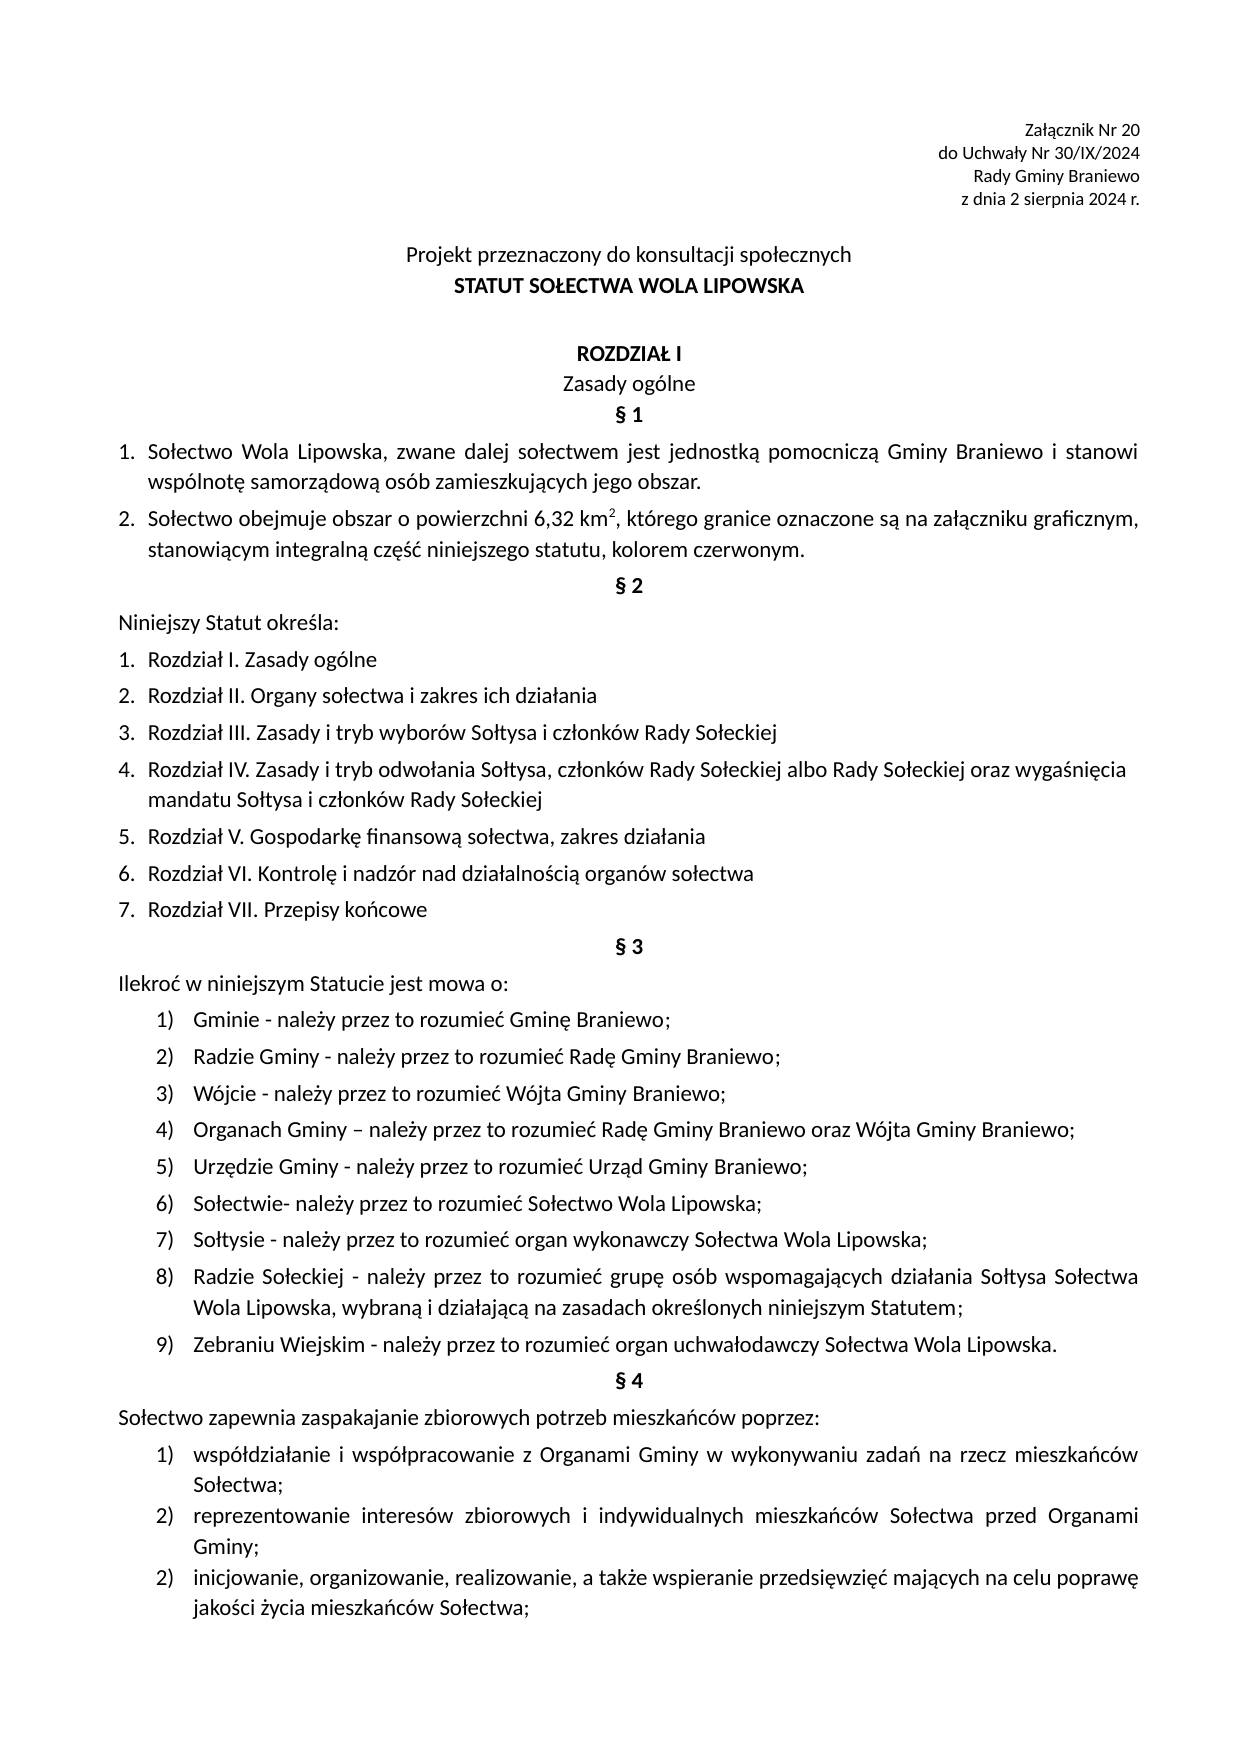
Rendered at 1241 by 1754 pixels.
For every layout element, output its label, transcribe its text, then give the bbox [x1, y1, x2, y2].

list Sołectwo Wola Lipowska, zwane dalej sołectwem jest jednostką pomocniczą Gminy Braniewo i stanowi wspólnotę samorządową osób zamieszkujących jego obszar. [118, 437, 1140, 496]
list Rozdział III. Zasady i tryb wyborów Sołtysa i członków Rady Sołeckiej [118, 718, 1140, 746]
text Sołectwo zapewnia zaspakajanie zbiorowych potrzeb mieszkańców poprzez: [118, 1403, 1140, 1431]
list Rozdział VI. Kontrolę i nadzór nad działalnością organów sołectwa [118, 859, 1140, 887]
list Gminie - należy przez to rozumieć Gminę Braniewo; [156, 1006, 1140, 1034]
list Wójcie - należy przez to rozumieć Wójta Gminy Braniewo; [156, 1079, 1140, 1107]
list współdziałanie i współpracowanie z Organami Gminy w wykonywaniu zadań na rzecz mieszkańców Sołectwa; [156, 1440, 1140, 1498]
text Projekt przeznaczony do konsultacji społecznych STATUT SOŁECTWA WOLA LIPOWSKA [118, 210, 1140, 330]
text z dnia 2 sierpnia 2024 r. [118, 187, 1140, 210]
list Rozdział I. Zasady ogólne [118, 645, 1140, 673]
list Sołectwie- należy przez to rozumieć Sołectwo Wola Lipowska; [156, 1189, 1140, 1217]
list Sołectwo obejmuje obszar o powierzchni 6,32 km2, którego granice oznaczone są na załączniku graficznym, stanowiącym integralną część niniejszego statutu, kolorem czerwonym. [118, 504, 1140, 563]
list Zebraniu Wiejskim - należy przez to rozumieć organ uchwałodawczy Sołectwa Wola Lipowska. [156, 1330, 1140, 1358]
list inicjowanie, organizowanie, realizowanie, a także wspieranie przedsięwzięć mających na celu poprawę jakości życia mieszkańców Sołectwa; [156, 1563, 1140, 1621]
list Rozdział V. Gospodarkę finansową sołectwa, zakres działania [118, 822, 1140, 850]
list Radzie Sołeckiej - należy przez to rozumieć grupę osób wspomagających działania Sołtysa Sołectwa Wola Lipowska, wybraną i działającą na zasadach określonych niniejszym Statutem; [156, 1262, 1140, 1321]
list Rozdział II. Organy sołectwa i zakres ich działania [118, 682, 1140, 709]
text ROZDZIAŁ I Zasady ogólne § 1 [118, 339, 1140, 428]
list Radzie Gminy - należy przez to rozumieć Radę Gminy Braniewo; [156, 1042, 1140, 1070]
text Rady Gminy Braniewo [118, 164, 1140, 187]
text § 2 [118, 572, 1140, 599]
list Rozdział IV. Zasady i tryb odwołania Sołtysa, członków Rady Sołeckiej albo Rady Sołeckiej oraz wygaśnięcia mandatu Sołtysa i członków Rady Sołeckiej [118, 755, 1140, 814]
list Rozdział VII. Przepisy końcowe [118, 896, 1140, 924]
text § 4 [118, 1366, 1140, 1394]
text Załącznik Nr 20 do Uchwały Nr 30/IX/2024 [118, 118, 1140, 164]
list Organach Gminy – należy przez to rozumieć Radę Gminy Braniewo oraz Wójta Gminy Braniewo; [156, 1116, 1140, 1144]
list Sołtysie - należy przez to rozumieć organ wykonawczy Sołectwa Wola Lipowska; [156, 1226, 1140, 1254]
text Ilekroć w niniejszym Statucie jest mowa o: [118, 969, 1140, 997]
list Urzędzie Gminy - należy przez to rozumieć Urząd Gminy Braniewo; [156, 1152, 1140, 1180]
text § 3 [118, 932, 1140, 960]
list reprezentowanie interesów zbiorowych i indywidualnych mieszkańców Sołectwa przed Organami Gminy; [156, 1501, 1140, 1560]
text Niniejszy Statut określa: [118, 608, 1140, 636]
